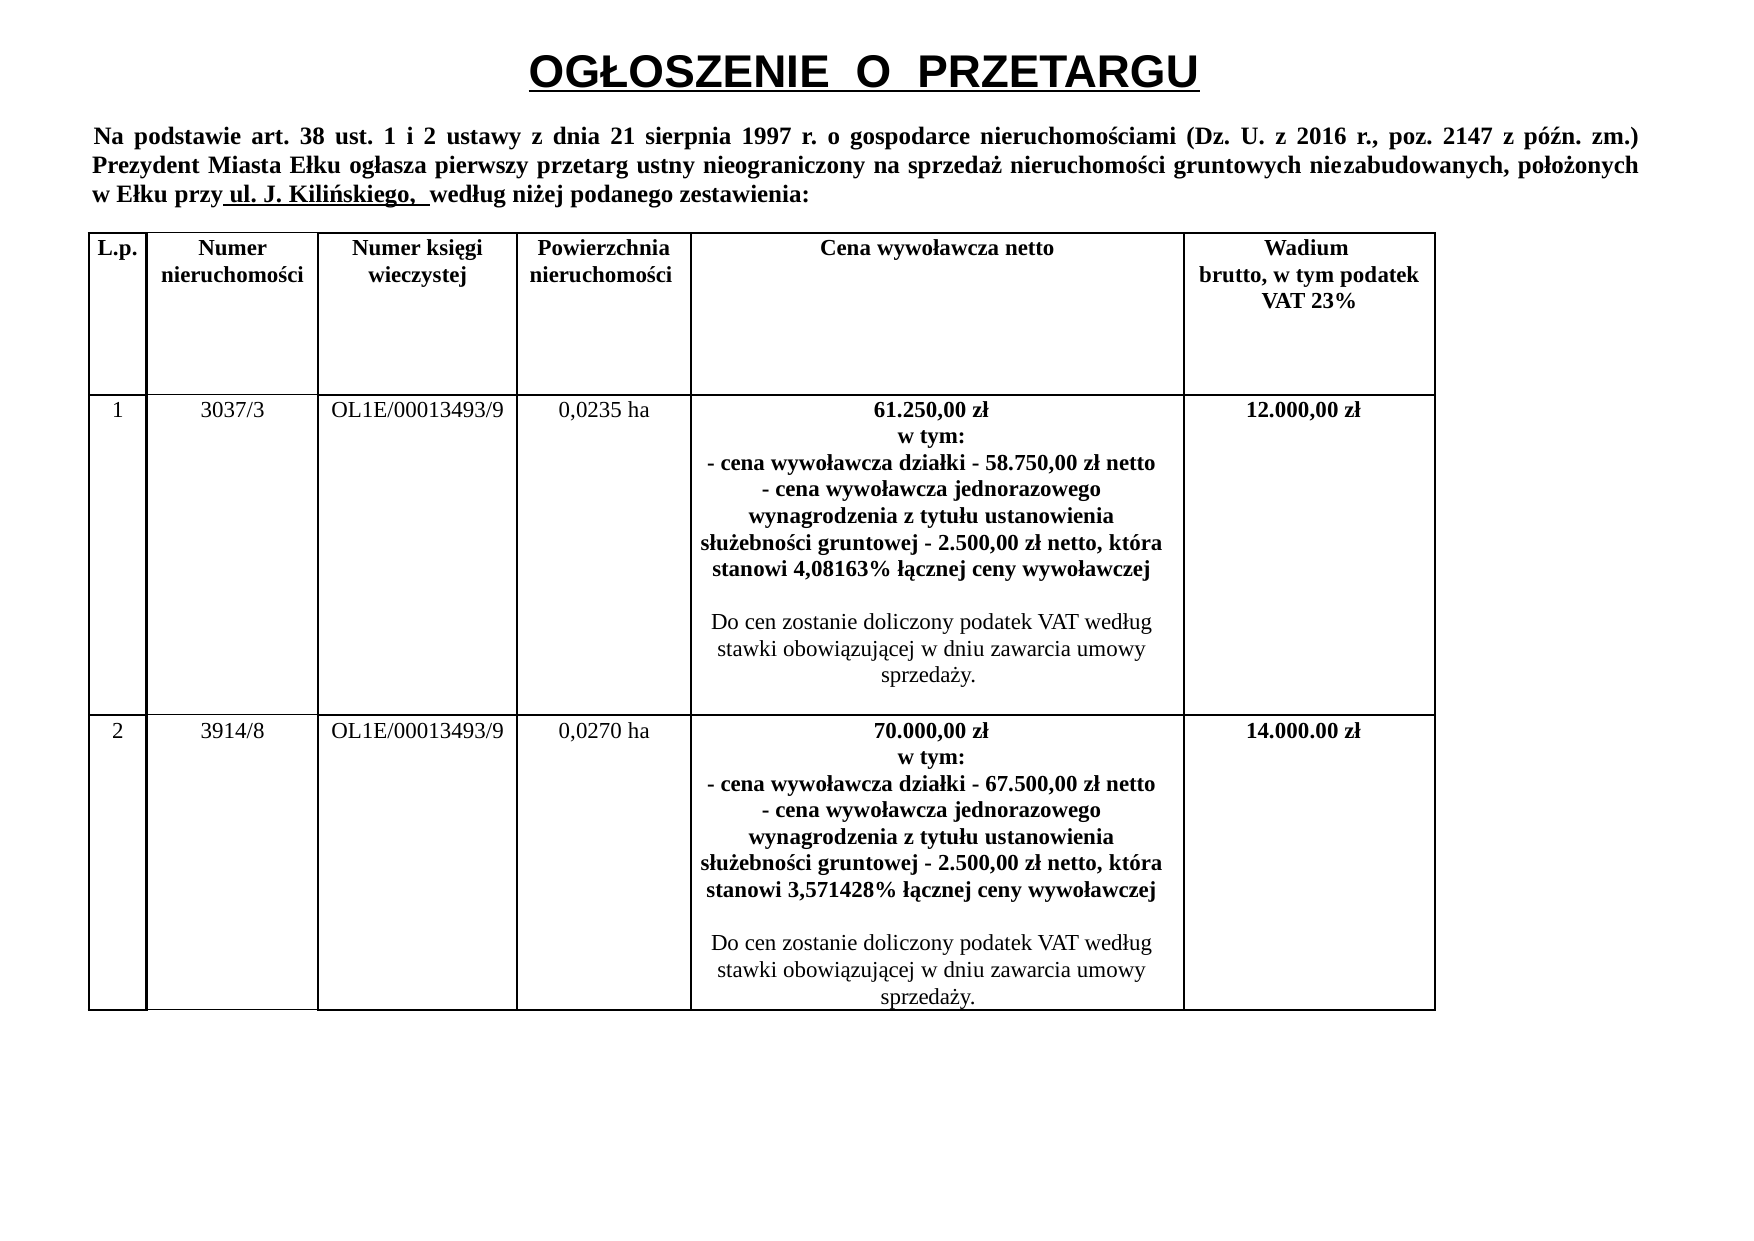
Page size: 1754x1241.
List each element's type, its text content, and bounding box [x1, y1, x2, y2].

table_cell 3914/8 [148, 715, 317, 1009]
table_cell 70.000,00 zł w tym: - cena wywoławcza działki - 67.500,00 zł netto - cena wywoławcza jednorazowego wynagrodzenia z tytułu ustanowienia służebności gruntowej - 2.500,00 zł netto, która stanowi 3,571428% łącznej ceny wywoławczej Do cen zostanie doliczony podatek VAT według stawki obowiązującej w dniu zawarcia umowy sprzedaży. [692, 716, 1183, 1009]
table_cell 2 [90, 716, 145, 1009]
table_cell 14.000.00 zł [1185, 716, 1434, 1009]
table_cell 0,0235 ha [518, 396, 690, 714]
subtitle Na podstawie art. 38 ust. 1 i 2 ustawy z dnia 21 sierpnia 1997 r. o gospodarce nieruchomościami (Dz. U. z 2016 r., poz. 2147 z późn. zm.) Prezydent Miasta Ełku ogłasza pierwszy przetarg ustny nieograniczony na sprzedaż nieruchomości gruntowych nie­zabudowanych, położonych w Ełku przy ul. J. Kilińskiego, według niżej podanego zestawienia: [92, 121, 1639, 208]
table_cell OL1E/00013493/9 [319, 396, 516, 714]
table_header Cena wywoławcza netto [692, 234, 1183, 393]
table_cell 12.000,00 zł [1185, 396, 1434, 714]
table_header L.p. [90, 234, 145, 393]
table_cell 1 [90, 396, 145, 714]
table_cell 0,0270 ha [518, 716, 690, 1009]
table_cell 61.250,00 zł w tym: - cena wywoławcza działki - 58.750,00 zł netto - cena wywoławcza jednorazowego wynagrodzenia z tytułu ustanowienia służebności gruntowej - 2.500,00 zł netto, która stanowi 4,08163% łącznej ceny wywoławczej Do cen zostanie doliczony podatek VAT według stawki obowiązującej w dniu zawarcia umowy sprzedaży. [692, 396, 1183, 714]
table_header Numer nieruchomości [148, 233, 317, 393]
table_header Wadium brutto, w tym podatek VAT 23% [1185, 234, 1434, 393]
subtitle OGŁOSZENIE O PRZETARGU [89, 44, 1639, 97]
table_cell OL1E/00013493/9 [319, 716, 516, 1009]
table_header Powierzchnia nieruchomości [518, 234, 690, 393]
table_cell 3037/3 [148, 395, 317, 714]
table_header Numer księgi wieczystej [319, 234, 516, 393]
